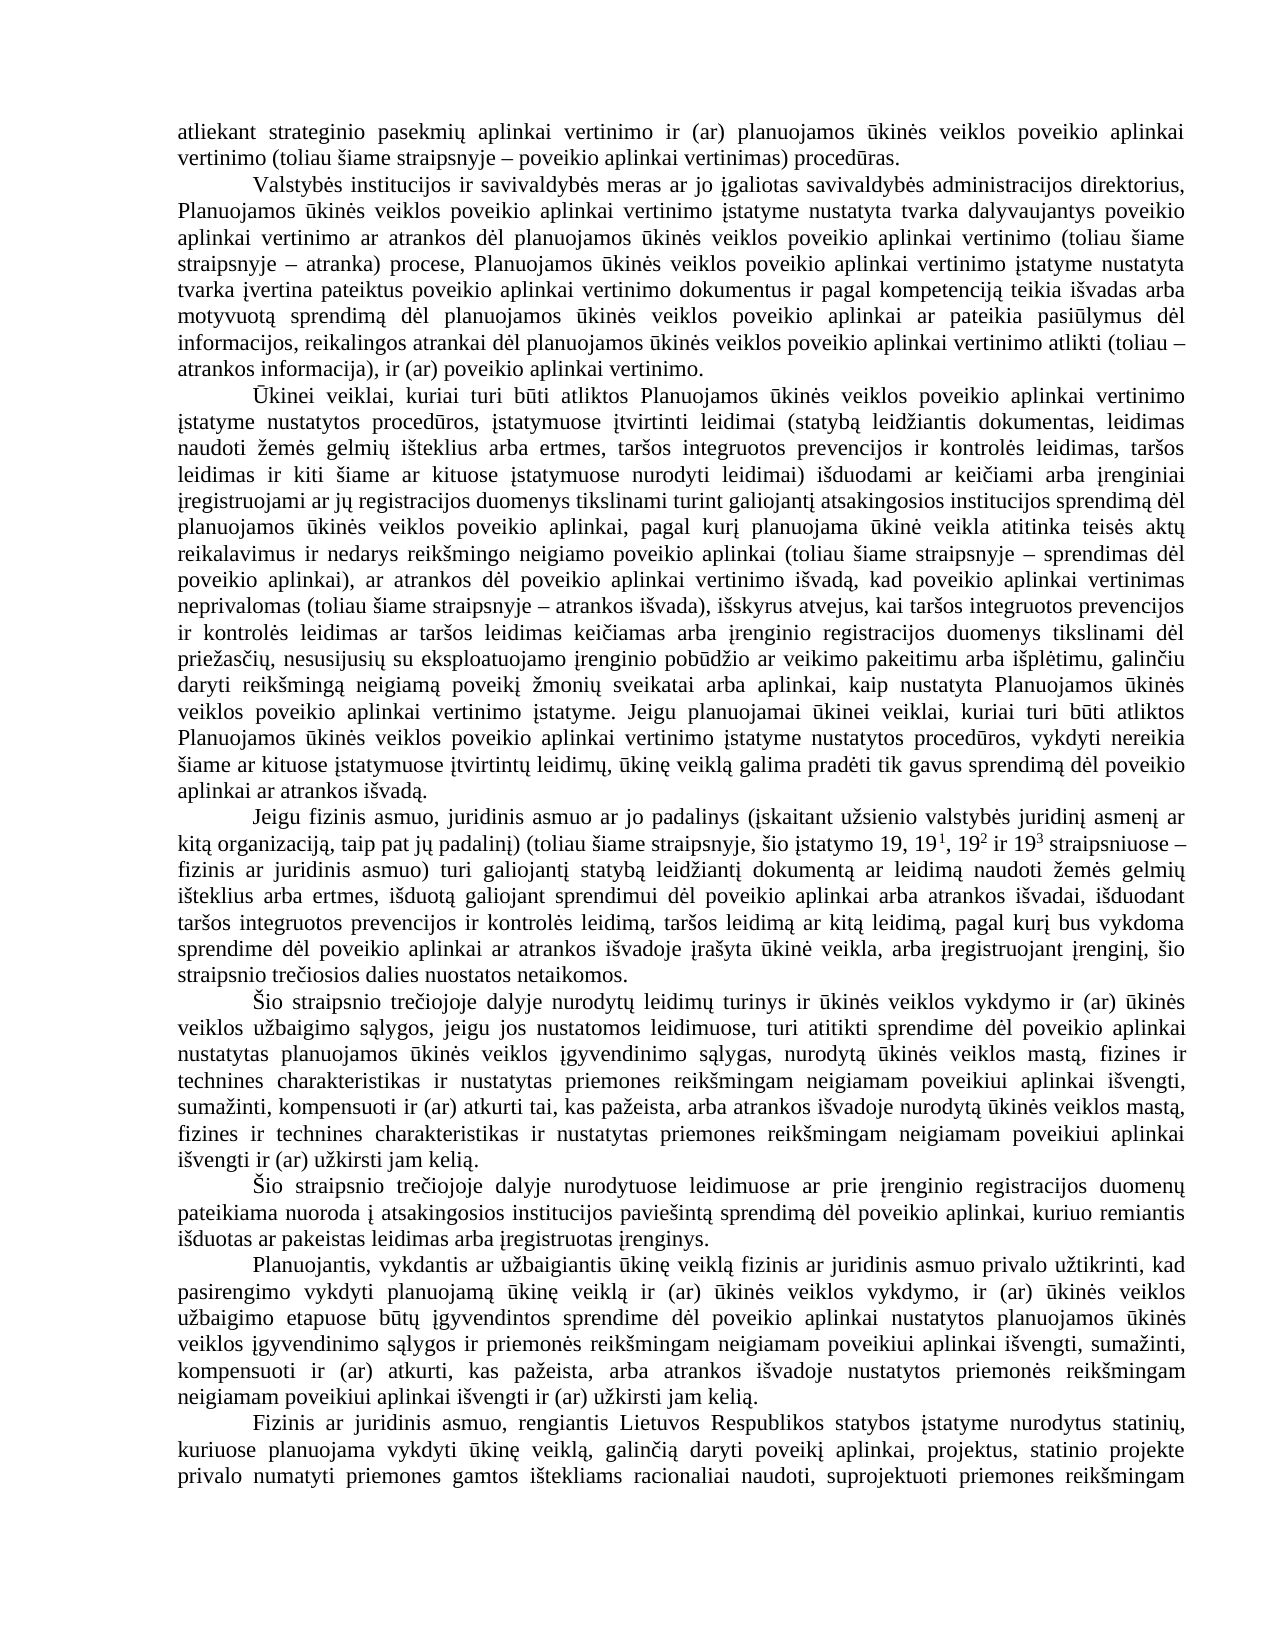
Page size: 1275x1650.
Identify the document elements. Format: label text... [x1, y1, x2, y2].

text Fizinis ar juridinis asmuo, rengiantis Lietuvos Respublikos statybos įstatyme nurodytus statinių, kuriuose planuojama vykdyti ūkinę veiklą, galinčią daryti poveikį aplinkai, projektus, statinio projekte privalo numatyti priemones gamtos ištekliams racionaliai naudoti, suprojektuoti priemones reikšmingam [177, 1409, 1186, 1488]
text atliekant strateginio pasekmių aplinkai vertinimo ir (ar) planuojamos ūkinės veiklos poveikio aplinkai vertinimo (toliau šiame straipsnyje – poveikio aplinkai vertinimas) procedūras. [177, 118, 1186, 171]
text Jeigu fizinis asmuo, juridinis asmuo ar jo padalinys (įskaitant užsienio valstybės juridinį asmenį ar kitą organizaciją, taip pat jų padalinį) (toliau šiame straipsnyje, šio įstatymo 19, 191, 192 ir 193 straipsniuose – fizinis ar juridinis asmuo) turi galiojantį statybą leidžiantį dokumentą ar leidimą naudoti žemės gelmių išteklius arba ertmes, išduotą galiojant sprendimui dėl poveikio aplinkai arba atrankos išvadai, išduodant taršos integruotos prevencijos ir kontrolės leidimą, taršos leidimą ar kitą leidimą, pagal kurį bus vykdoma sprendime dėl poveikio aplinkai ar atrankos išvadoje įrašyta ūkinė veikla, arba įregistruojant įrenginį, šio straipsnio trečiosios dalies nuostatos netaikomos. [177, 803, 1186, 988]
text Planuojantis, vykdantis ar užbaigiantis ūkinę veiklą fizinis ar juridinis asmuo privalo užtikrinti, kad pasirengimo vykdyti planuojamą ūkinę veiklą ir (ar) ūkinės veiklos vykdymo, ir (ar) ūkinės veiklos užbaigimo etapuose būtų įgyvendintos sprendime dėl poveikio aplinkai nustatytos planuojamos ūkinės veiklos įgyvendinimo sąlygos ir priemonės reikšmingam neigiamam poveikiui aplinkai išvengti, sumažinti, kompensuoti ir (ar) atkurti, kas pažeista, arba atrankos išvadoje nustatytos priemonės reikšmingam neigiamam poveikiui aplinkai išvengti ir (ar) užkirsti jam kelią. [177, 1251, 1186, 1409]
text Šio straipsnio trečiojoje dalyje nurodytų leidimų turinys ir ūkinės veiklos vykdymo ir (ar) ūkinės veiklos užbaigimo sąlygos, jeigu jos nustatomos leidimuose, turi atitikti sprendime dėl poveikio aplinkai nustatytas planuojamos ūkinės veiklos įgyvendinimo sąlygas, nurodytą ūkinės veiklos mastą, fizines ir technines charakteristikas ir nustatytas priemones reikšmingam neigiamam poveikiui aplinkai išvengti, sumažinti, kompensuoti ir (ar) atkurti tai, kas pažeista, arba atrankos išvadoje nurodytą ūkinės veiklos mastą, fizines ir technines charakteristikas ir nustatytas priemones reikšmingam neigiamam poveikiui aplinkai išvengti ir (ar) užkirsti jam kelią. [177, 988, 1186, 1172]
text Ūkinei veiklai, kuriai turi būti atliktos Planuojamos ūkinės veiklos poveikio aplinkai vertinimo įstatyme nustatytos procedūros, įstatymuose įtvirtinti leidimai (statybą leidžiantis dokumentas, leidimas naudoti žemės gelmių išteklius arba ertmes, taršos integruotos prevencijos ir kontrolės leidimas, taršos leidimas ir kiti šiame ar kituose įstatymuose nurodyti leidimai) išduodami ar keičiami arba įrenginiai įregistruojami ar jų registracijos duomenys tikslinami turint galiojantį atsakingosios institucijos sprendimą dėl planuojamos ūkinės veiklos poveikio aplinkai, pagal kurį planuojama ūkinė veikla atitinka teisės aktų reikalavimus ir nedarys reikšmingo neigiamo poveikio aplinkai (toliau šiame straipsnyje – sprendimas dėl poveikio aplinkai), ar atrankos dėl poveikio aplinkai vertinimo išvadą, kad poveikio aplinkai vertinimas neprivalomas (toliau šiame straipsnyje – atrankos išvada), išskyrus atvejus, kai taršos integruotos prevencijos ir kontrolės leidimas ar taršos leidimas keičiamas arba įrenginio registracijos duomenys tikslinami dėl priežasčių, nesusijusių su eksploatuojamo įrenginio pobūdžio ar veikimo pakeitimu arba išplėtimu, galinčiu daryti reikšmingą neigiamą poveikį žmonių sveikatai arba aplinkai, kaip nustatyta Planuojamos ūkinės veiklos poveikio aplinkai vertinimo įstatyme. Jeigu planuojamai ūkinei veiklai, kuriai turi būti atliktos Planuojamos ūkinės veiklos poveikio aplinkai vertinimo įstatyme nustatytos procedūros, vykdyti nereikia šiame ar kituose įstatymuose įtvirtintų leidimų, ūkinę veiklą galima pradėti tik gavus sprendimą dėl poveikio aplinkai ar atrankos išvadą. [177, 382, 1186, 803]
text Šio straipsnio trečiojoje dalyje nurodytuose leidimuose ar prie įrenginio registracijos duomenų pateikiama nuoroda į atsakingosios institucijos paviešintą sprendimą dėl poveikio aplinkai, kuriuo remiantis išduotas ar pakeistas leidimas arba įregistruotas įrenginys. [177, 1172, 1186, 1251]
text Valstybės institucijos ir savivaldybės meras ar jo įgaliotas savivaldybės administracijos direktorius, Planuojamos ūkinės veiklos poveikio aplinkai vertinimo įstatyme nustatyta tvarka dalyvaujantys poveikio aplinkai vertinimo ar atrankos dėl planuojamos ūkinės veiklos poveikio aplinkai vertinimo (toliau šiame straipsnyje – atranka) procese, Planuojamos ūkinės veiklos poveikio aplinkai vertinimo įstatyme nustatyta tvarka įvertina pateiktus poveikio aplinkai vertinimo dokumentus ir pagal kompetenciją teikia išvadas arba motyvuotą sprendimą dėl planuojamos ūkinės veiklos poveikio aplinkai ar pateikia pasiūlymus dėl informacijos, reikalingos atrankai dėl planuojamos ūkinės veiklos poveikio aplinkai vertinimo atlikti (toliau – atrankos informacija), ir (ar) poveikio aplinkai vertinimo. [177, 171, 1186, 382]
